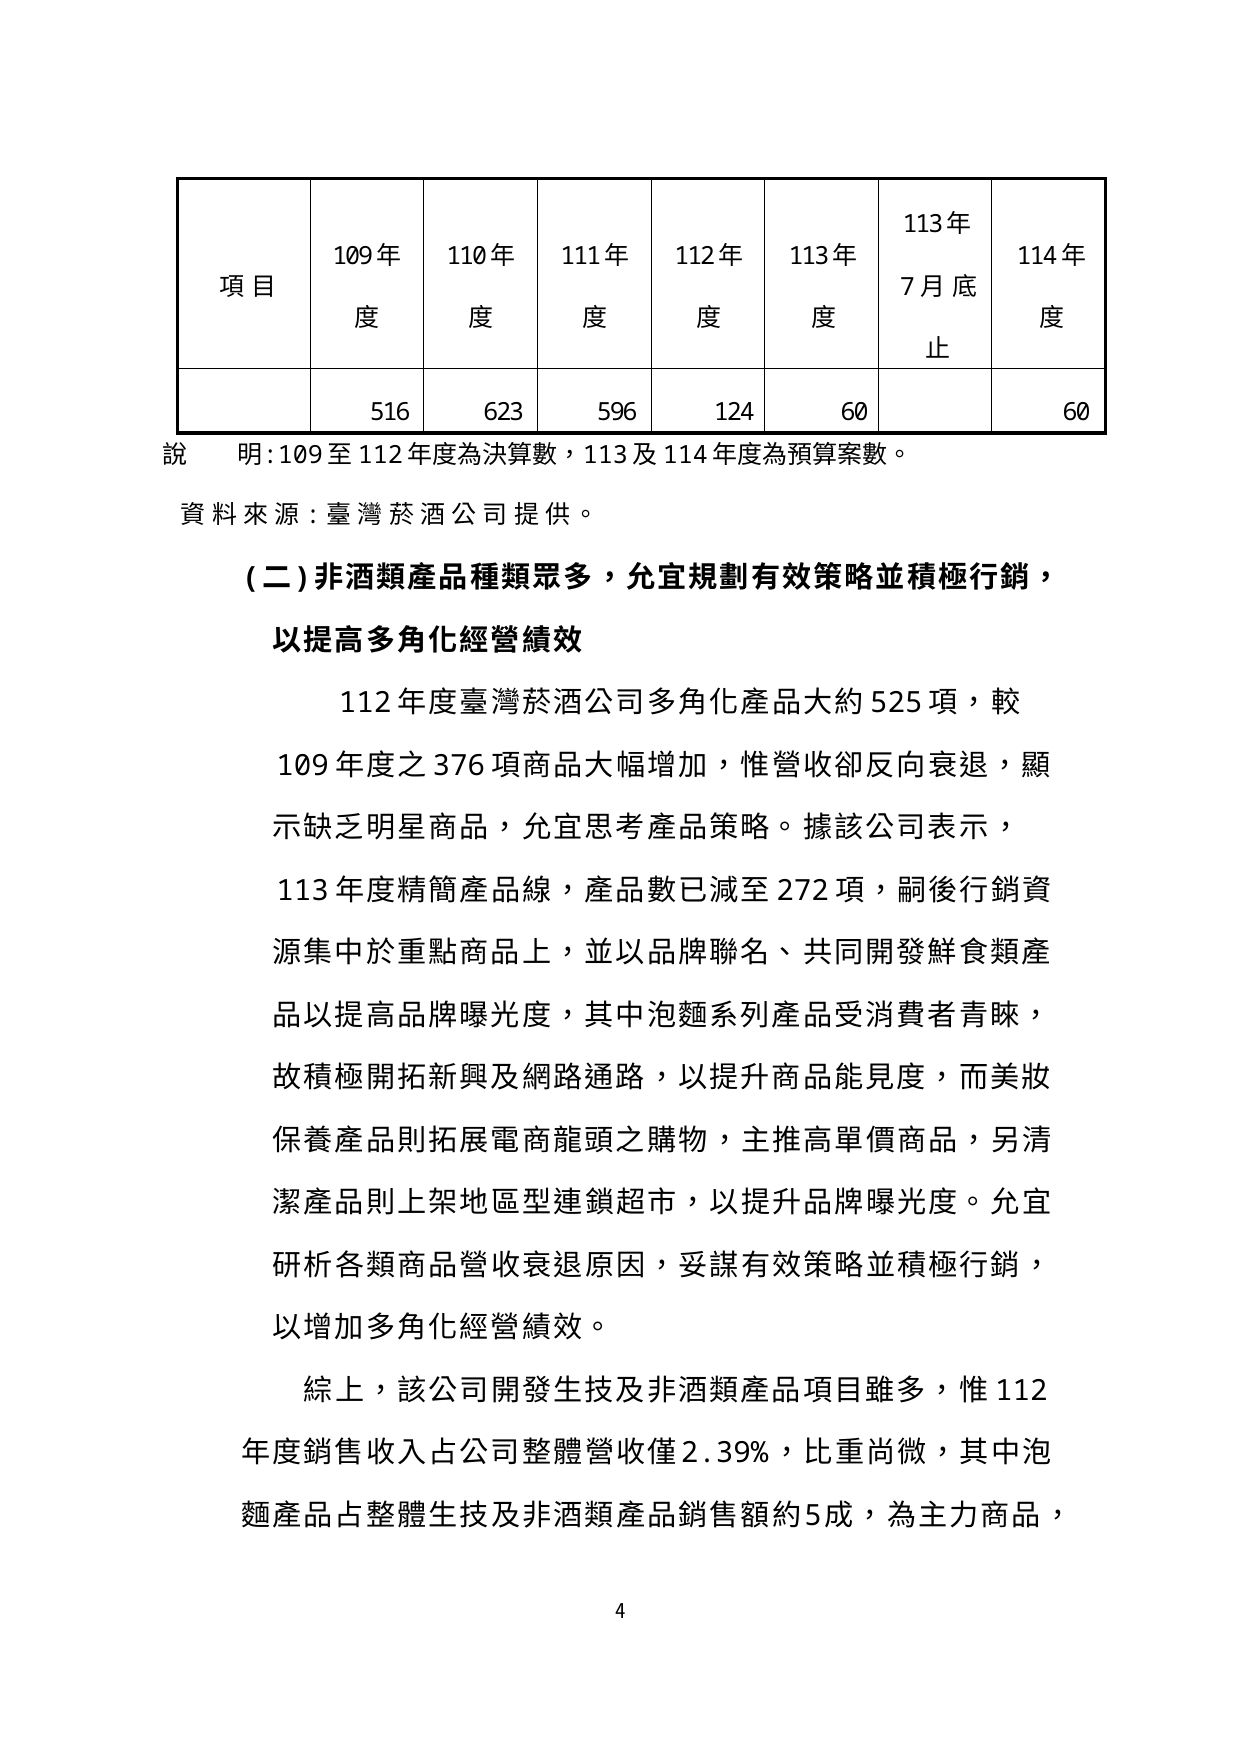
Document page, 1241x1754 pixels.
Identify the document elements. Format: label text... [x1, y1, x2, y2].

text (二)非酒類產品種類眾多，允宜規劃有效策略並積極行銷，以提高多角化經營績效 [236, 533, 1063, 658]
table_header 112年度 [652, 180, 764, 368]
table_cell 596 [538, 369, 651, 431]
table_cell 516 [311, 369, 423, 431]
table_header 項目 [179, 180, 310, 368]
table_cell 60 [765, 369, 878, 431]
text 112年度臺灣菸酒公司多角化產品大約525項，較109年度之376項商品大幅增加，惟營收卻反向衰退，顯示缺乏明星商品，允宜思考產品策略。據該公司表示，113年度精簡產品線，產品數已減至272項，嗣後行銷資源集中於重點商品上，並以品牌聯名、共同開發鮮食類產品以提高品牌曝光度，其中泡麵系列產品受消費者青睞，故積極開拓新興及網路通路，以提升商品能見度，而美妝保養產品則拓展電商龍頭之購物，主推高單價商品，另清潔產品則上架地區型連鎖超市，以提升品牌曝光度。允宜研析各類商品營收衰退原因，妥謀有效策略並積極行銷，以增加多角化經營績效。 [266, 658, 1063, 1346]
table_cell 124 [652, 369, 764, 431]
text 說 明:109至112年度為決算數，113及114年度為預算案數。 [163, 434, 1088, 471]
table_header 114年度 [992, 180, 1104, 368]
table_cell [179, 369, 310, 431]
table_cell 60 [992, 369, 1104, 431]
table_header 110年度 [424, 180, 537, 368]
table_cell 623 [424, 369, 537, 431]
table_header 109年度 [311, 180, 423, 368]
table_header 113年7月底止 [879, 180, 991, 368]
text 資料來源:臺灣菸酒公司提供。 [163, 471, 1063, 533]
table_header 111年度 [538, 180, 651, 368]
text 綜上，該公司開發生技及非酒類產品項目雖多，惟112年度銷售收入占公司整體營收僅2.39%，比重尚微，其中泡麵產品占整體生技及非酒類產品銷售額約5成，為主力商品，惟112年度銷售收入僅較111年度微幅增加0.53%，其餘生技及非酒類產品112年度營業收入皆較111年度衰退，未能有效挹注公司營收。允宜妥謀善策並積極拓展銷售通路，以提升產品及品牌能見度，俾增裕公司營收。 [236, 1346, 1063, 1533]
table_header 113年度 [765, 180, 878, 368]
table_cell [879, 369, 991, 431]
